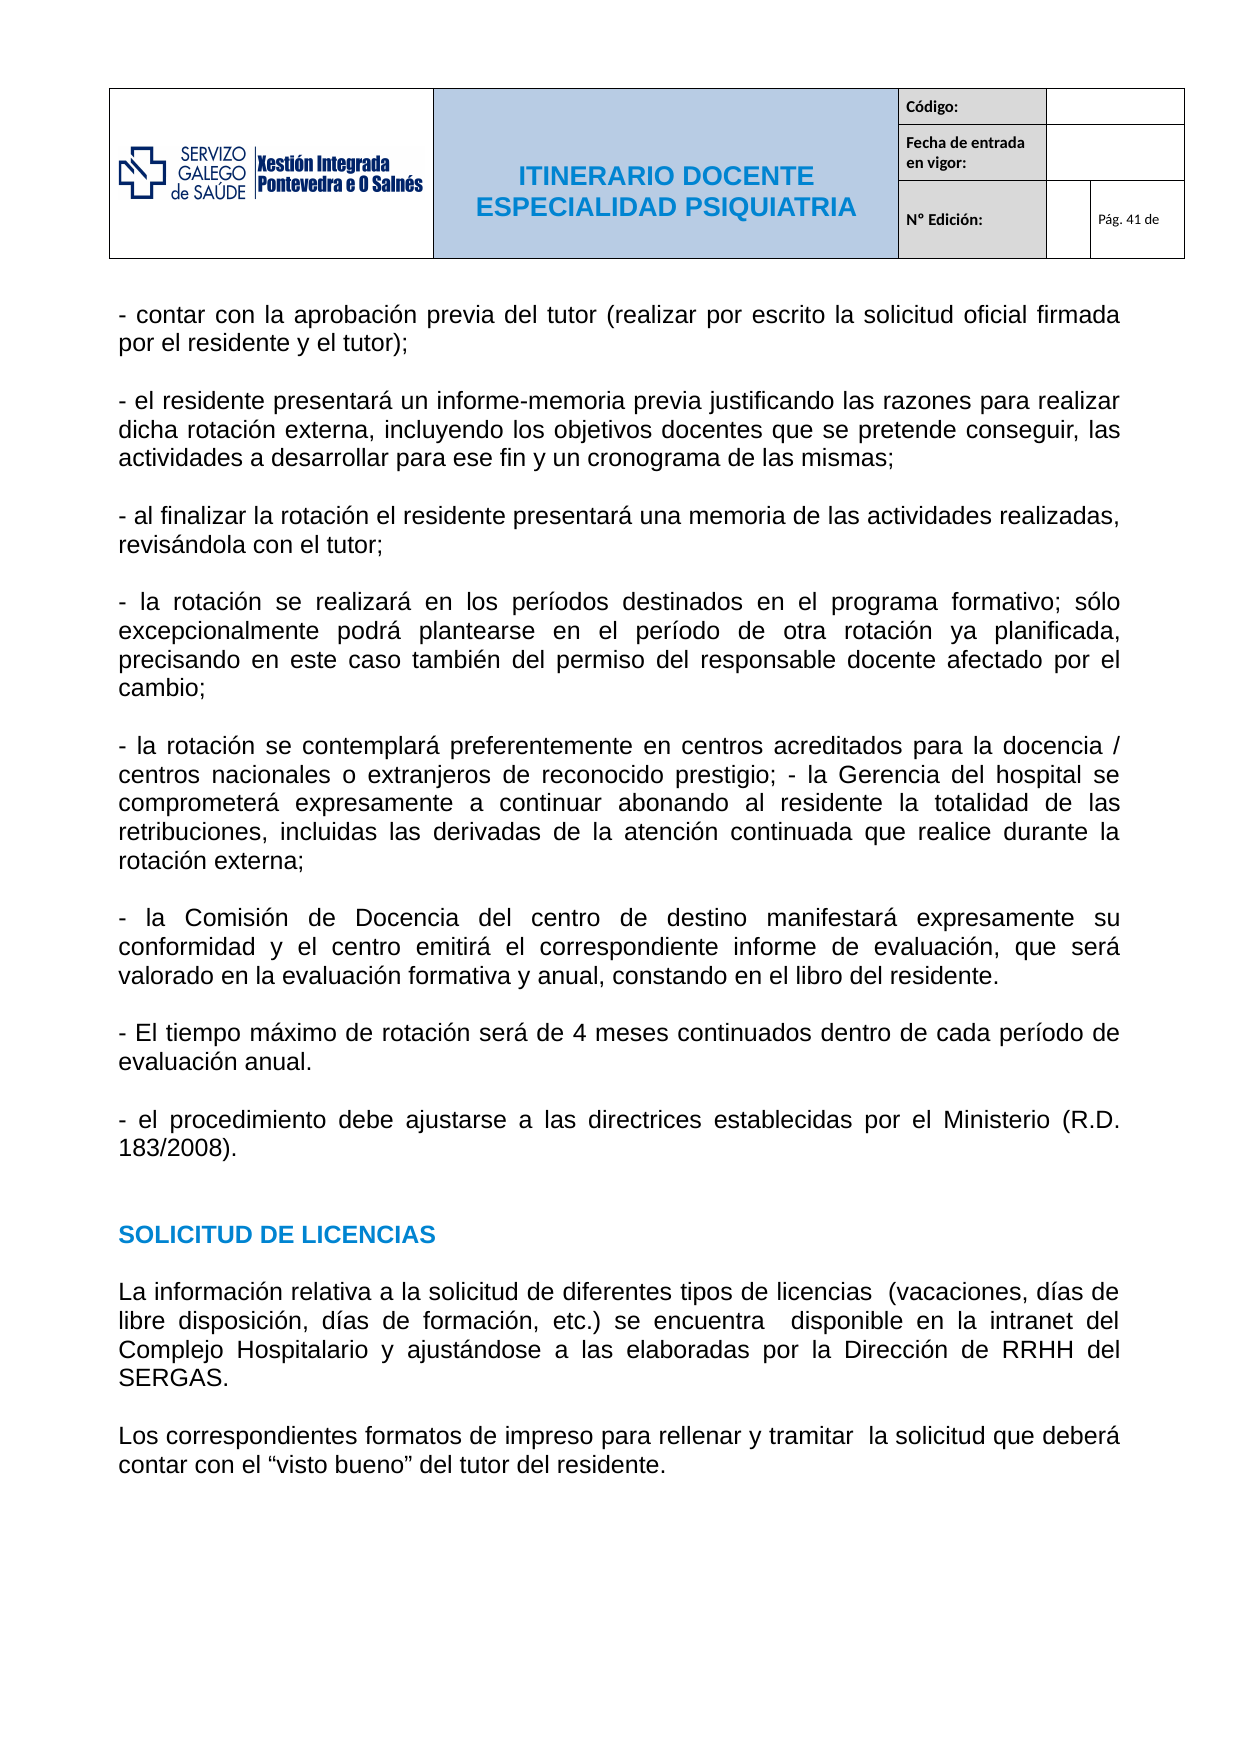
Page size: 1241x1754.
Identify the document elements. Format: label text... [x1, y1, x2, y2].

text - la Comisión de Docencia del centro de destino manifestará expresamente su conformidad y el centro emitirá el correspondiente informe de evaluación, que será valorado en la evaluación formativa y anual, constando en el libro del residente. [118, 903, 1122, 989]
text - la rotación se contemplará preferentemente en centros acreditados para la docencia / centros nacionales o extranjeros de reconocido prestigio; - la Gerencia del hospital se comprometerá expresamente a continuar abonando al residente la totalidad de las retribuciones, incluidas las derivadas de la atención continuada que realice durante la rotación externa; [118, 731, 1122, 874]
text - la rotación se realizará en los períodos destinados en el programa formativo; sólo excepcionalmente podrá plantearse en el período de otra rotación ya planificada, precisando en este caso también del permiso del responsable docente afectado por el cambio; [118, 587, 1122, 702]
text - al finalizar la rotación el residente presentará una memoria de las actividades realizadas, revisándola con el tutor; [118, 501, 1122, 558]
text SOLICITUD DE LICENCIAS [118, 1219, 1122, 1248]
text La información relativa a la solicitud de diferentes tipos de licencias (vacaciones, días de libre disposición, días de formación, etc.) se encuentra disponible en la intranet del Complejo Hospitalario y ajustándose a las elaboradas por la Dirección de RRHH del SERGAS. [118, 1277, 1122, 1392]
text - el procedimiento debe ajustarse a las directrices establecidas por el Ministerio (R.D. 183/2008). [118, 1104, 1122, 1162]
text - contar con la aprobación previa del tutor (realizar por escrito la solicitud oficial firmada por el residente y el tutor); [118, 299, 1122, 357]
text - el residente presentará un informe-memoria previa justificando las razones para realizar dicha rotación externa, incluyendo los objetivos docentes que se pretende conseguir, las actividades a desarrollar para ese fin y un cronograma de las mismas; [118, 386, 1122, 472]
text - El tiempo máximo de rotación será de 4 meses continuados dentro de cada período de evaluación anual. [118, 1018, 1122, 1076]
text Los correspondientes formatos de impreso para rellenar y tramitar la solicitud que deberá contar con el “visto bueno” del tutor del residente. [118, 1421, 1122, 1478]
picture [118, 146, 425, 200]
